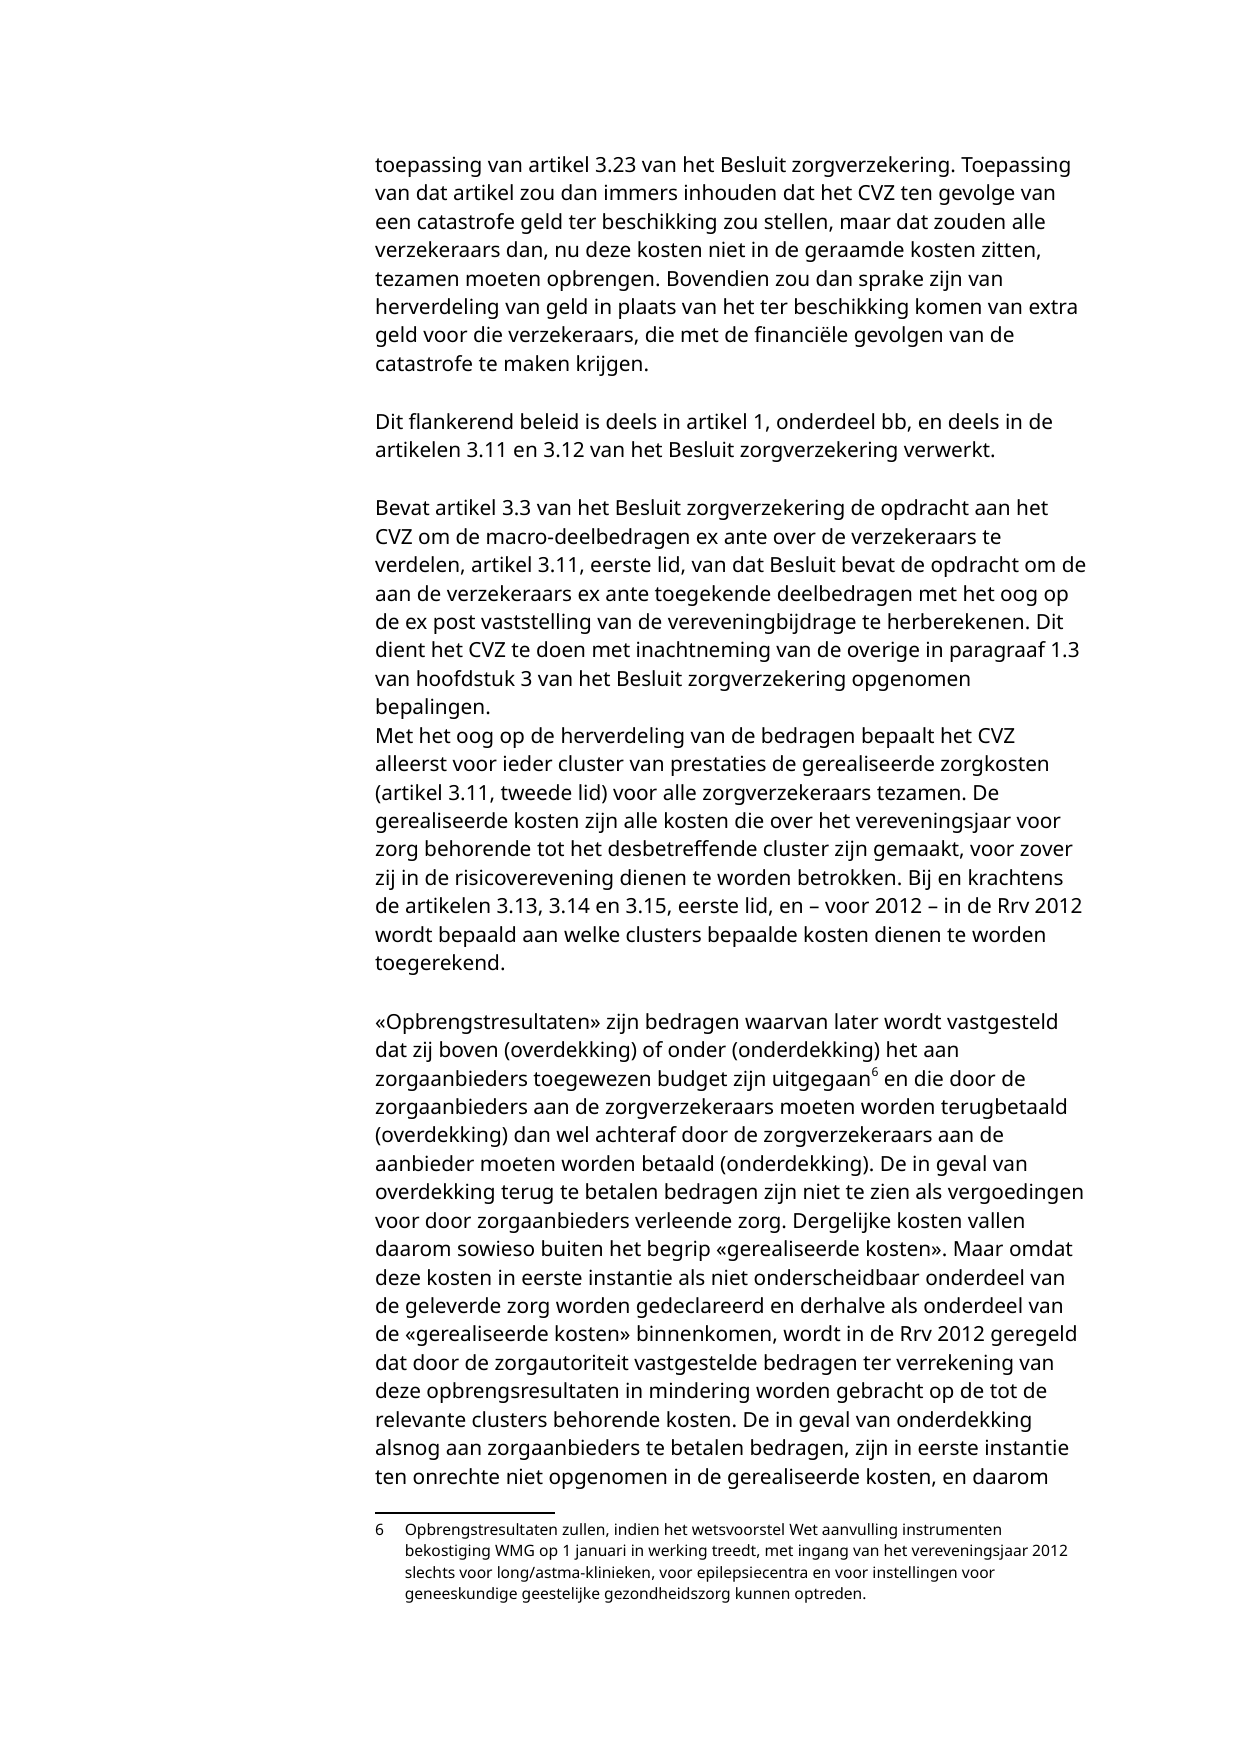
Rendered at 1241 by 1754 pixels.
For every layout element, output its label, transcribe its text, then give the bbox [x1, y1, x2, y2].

text Opbrengstresultaten zullen, indien het wetsvoorstel Wet aanvulling instrumenten bekostiging WMG op 1 januari in werking treedt, met ingang van het vereveningsjaar 2012 slechts voor long/astma-klinieken, voor epilepsiecentra en voor instellingen voor geneeskundige geestelijke gezondheidszorg kunnen optreden. [375, 1462, 1090, 1604]
text «Opbrengstresultaten» zijn bedragen waarvan later wordt vastgesteld dat zij boven (overdekking) of onder (onderdekking) het aan zorgaanbieders toegewezen budget zijn uitgegaan en die door de zorgaanbieders aan de zorgverzekeraars moeten worden terugbetaald (overdekking) dan wel achteraf door de zorgverzekeraars aan de aanbieder moeten worden betaald (onderdekking). De in geval van overdekking terug te betalen bedragen zijn niet te zien als vergoedingen voor door zorgaanbieders verleende zorg. Dergelijke kosten vallen daarom sowieso buiten het begrip «gerealiseerde kosten». Maar omdat deze kosten in eerste instantie als niet onderscheidbaar onderdeel van de geleverde zorg worden gedeclareerd en derhalve als onderdeel van de «gerealiseerde kosten» binnenkomen, wordt in de Rrv 2012 geregeld dat door de zorgautoriteit vastgestelde bedragen ter verrekening van deze opbrengsresultaten in mindering worden gebracht op de tot de relevante clusters behorende kosten. De in geval van onderdekking alsnog aan zorgaanbieders te betalen bedragen, zijn in eerste instantie ten onrechte niet opgenomen in de gerealiseerde kosten, en daarom wordt in de Rrv 2012 geregeld dat deze, door de NZa vastgestelde bedragen alsnog leiden tot een verhoging van de tot de relevante clusters behorende kosten. Aldus blijft een op dit punt correct bedrag aan gerealiseerde kosten over. [375, 1121, 1090, 1433]
text Met het oog op de herverdeling van de bedragen bepaalt het CVZ alleerst voor ieder cluster van prestaties de gerealiseerde zorgkosten (artikel 3.11, tweede lid) voor alle zorgverzekeraars tezamen. De gerealiseerde kosten zijn alle kosten die over het vereveningsjaar voor zorg behorende tot het desbetreffende cluster zijn gemaakt, voor zover zij in de risicoverevening dienen te worden betrokken. Bij en krachtens de artikelen 3.13, 3.14 en 3.15, eerste lid, en – voor 2012 – in de Rrv 2012 wordt bepaald aan welke clusters bepaalde kosten dienen te worden toegerekend. [375, 834, 1090, 1091]
text Echter, de macro-nacalculatie kan niet zonder flankerend beleid worden afgeschaft. Zonder flankerend beleid zouden, indien de gerealiseerde kosten macro hoger uitvallen dan de macro geraamde kosten, zorgverzekeraars met een verzekerdenportefeuille met relatief veel slechte risico’s meer nadeel lijden dan zorgverzekeraars met gemiddelde of lage (verwachte) kosten per verzekerde (en andersom zouden eerstbedoelde verzekeraars meer voordeel hebben indien de zorgkosten macro lager uit zouden vallen dan geraamd). Daarnaast zouden verzekeraars, indien bij de vaststelling slechts rekening zou worden gehouden met de ten behoeve van de ex ante toekenning gebruikte macro-deelbedragen, geld tekort komen of juist overhouden indien nadien – maar voor de aanvang van het vereveningsjaar – nog pakketwijzigingen zouden worden aangebracht. Ten slotte zouden verzekeraars macro geld tekort komen indien sprake zou zijn van toepassing van artikel 3.23 van het Besluit zorgverzekering. Toepassing van dat artikel zou dan immers inhouden dat het CVZ ten gevolge van een catastrofe geld ter beschikking zou stellen, maar dat zouden alle verzekeraars dan, nu deze kosten niet in de geraamde kosten zitten, tezamen moeten opbrengen. Bovendien zou dan sprake zijn van herverdeling van geld in plaats van het ter beschikking komen van extra geld voor die verzekeraars, die met de financiële gevolgen van de catastrofe te maken krijgen. [375, 150, 1090, 491]
text Bevat artikel 3.3 van het Besluit zorgverzekering de opdracht aan het CVZ om de macro-deelbedragen ex ante over de verzekeraars te verdelen, artikel 3.11, eerste lid, van dat Besluit bevat de opdracht om de aan de verzekeraars ex ante toegekende deelbedragen met het oog op de ex post vaststelling van de vereveningbijdrage te herberekenen. Dit dient het CVZ te doen met inachtneming van de overige in paragraaf 1.3 van hoofdstuk 3 van het Besluit zorgverzekering opgenomen bepalingen. [375, 607, 1090, 834]
text Dit flankerend beleid is deels in artikel 1, onderdeel bb, en deels in de artikelen 3.11 en 3.12 van het Besluit zorgverzekering verwerkt. [375, 521, 1090, 578]
